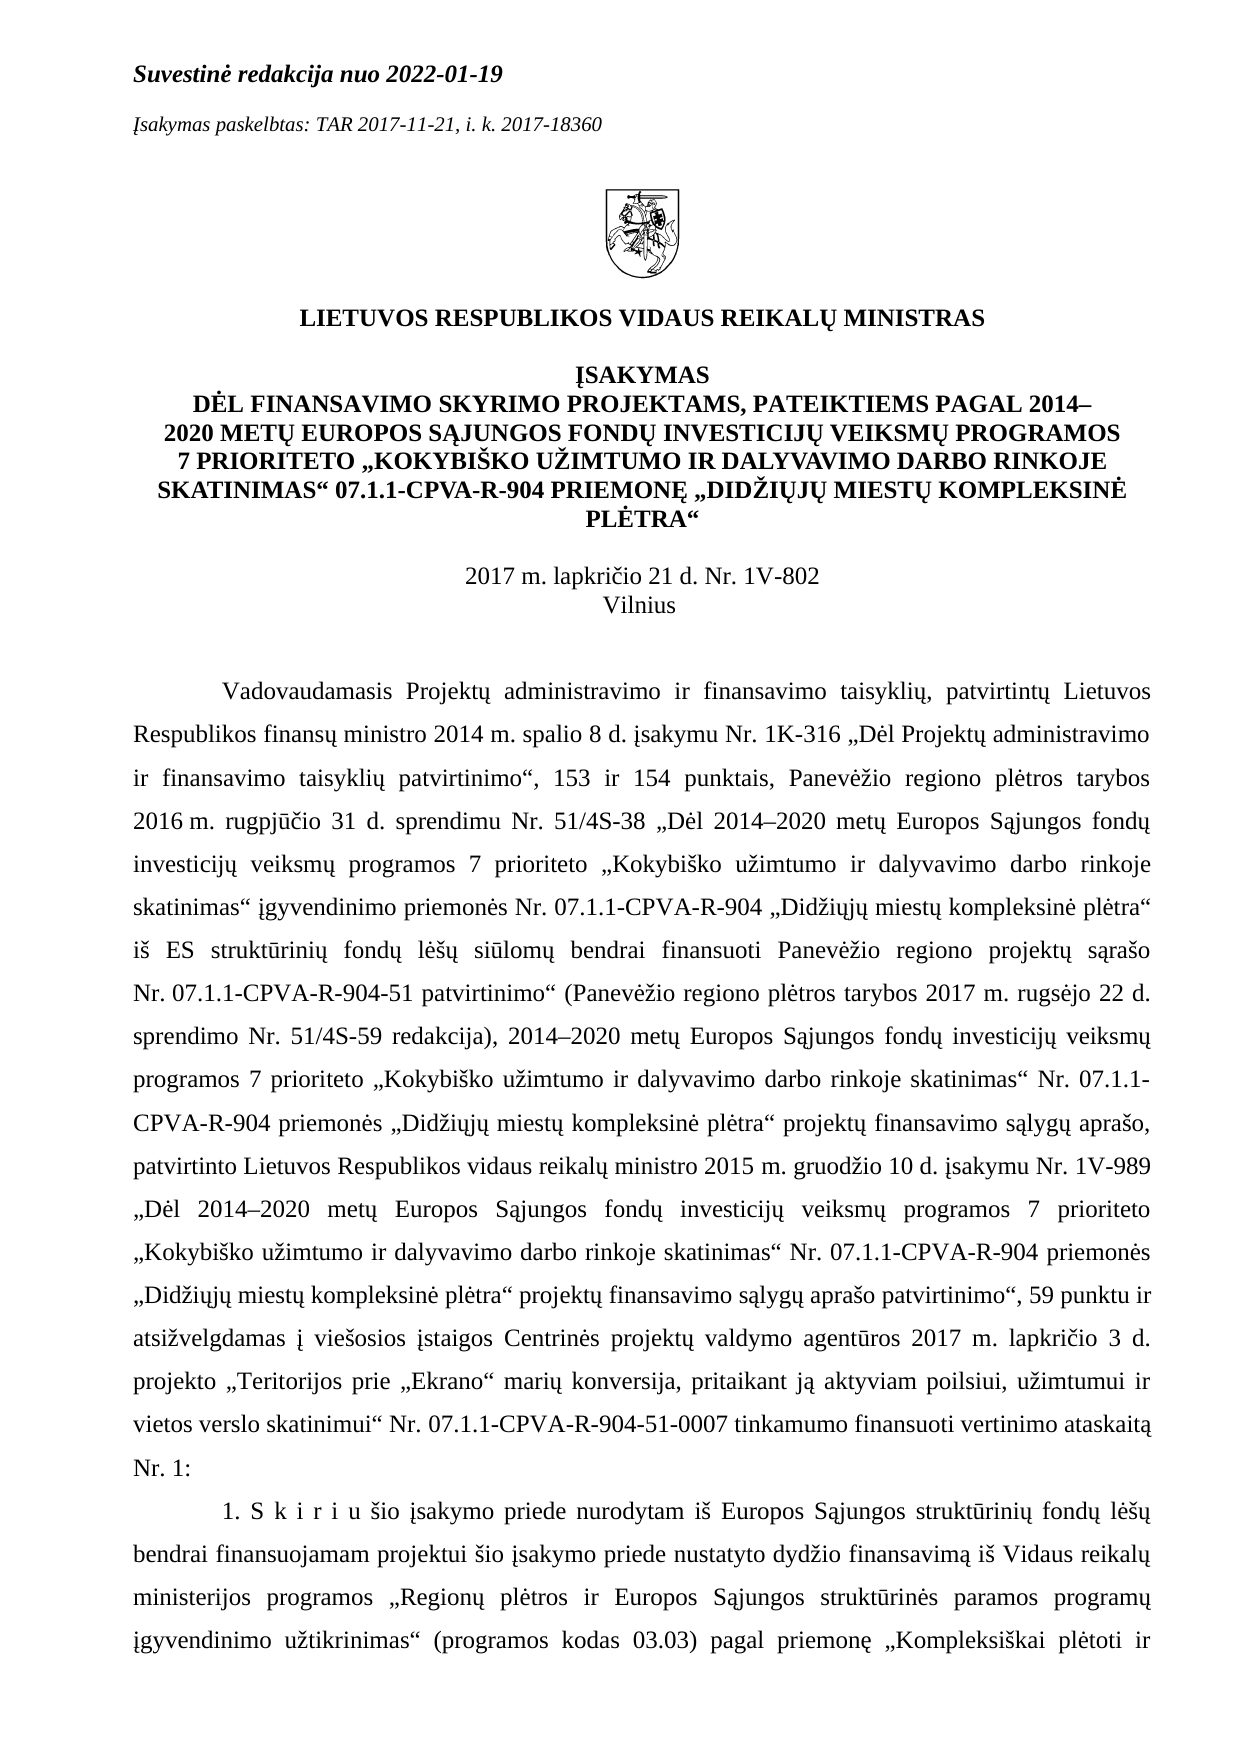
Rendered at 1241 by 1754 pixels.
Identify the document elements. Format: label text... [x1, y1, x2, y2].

text LIETUVOS RESPUBLIKOS VIDAUS REIKALŲ MINISTRAS [133, 303, 1152, 331]
text 2017 m. lapkričio 21 d. Nr. 1V-802 [133, 561, 1152, 590]
text Vadovaudamasis Projektų administravimo ir finansavimo taisyklių, patvirtintų Lietuvos Respublikos finansų ministro 2014 m. spalio 8 d. įsakymu Nr. 1K-316 „Dėl Projektų administravimo ir finansavimo taisyklių patvirtinimo“, 153 ir 154 punktais, Panevėžio regiono plėtros tarybos 2016 m. rugpjūčio 31 d. sprendimu Nr. 51/4S-38 „Dėl 2014–2020 metų Europos Sąjungos fondų investicijų veiksmų programos 7 prioriteto „Kokybiško užimtumo ir dalyvavimo darbo rinkoje skatinimas“ įgyvendinimo priemonės Nr. 07.1.1-CPVA-R-904 „Didžiųjų miestų kompleksinė plėtra“ iš ES struktūrinių fondų lėšų siūlomų bendrai finansuoti Panevėžio regiono projektų sąrašo Nr. 07.1.1-CPVA-R-904-51 patvirtinimo“ (Panevėžio regiono plėtros tarybos 2017 m. rugsėjo 22 d. sprendimo Nr. 51/4S-59 redakcija), 2014–2020 metų Europos Sąjungos fondų investicijų veiksmų programos 7 prioriteto „Kokybiško užimtumo ir dalyvavimo darbo rinkoje skatinimas“ Nr. 07.1.1-CPVA-R-904 priemonės „Didžiųjų miestų kompleksinė plėtra“ projektų finansavimo sąlygų aprašo, patvirtinto Lietuvos Respublikos vidaus reikalų ministro 2015 m. gruodžio 10 d. įsakymu Nr. 1V-989 „Dėl 2014–2020 metų Europos Sąjungos fondų investicijų veiksmų programos 7 prioriteto „Kokybiško užimtumo ir dalyvavimo darbo rinkoje skatinimas“ Nr. 07.1.1-CPVA-R-904 priemonės „Didžiųjų miestų kompleksinė plėtra“ projektų finansavimo sąlygų aprašo patvirtinimo“, 59 punktu ir atsižvelgdamas į viešosios įstaigos Centrinės projektų valdymo agentūros 2017 m. lapkričio 3 d. projekto „Teritorijos prie „Ekrano“ marių konversija, pritaikant ją aktyviam poilsiui, užimtumui ir vietos verslo skatinimui“ Nr. 07.1.1-CPVA-R-904-51-0007 tinkamumo finansuoti vertinimo ataskaitą Nr. 1: [133, 676, 1152, 1481]
text 1. S k i r i u šio įsakymo priede nurodytam iš Europos Sąjungos struktūrinių fondų lėšų bendrai finansuojamam projektui šio įsakymo priede nustatyto dydžio finansavimą iš Vidaus reikalų ministerijos programos „Regionų plėtros ir Europos Sąjungos struktūrinės paramos programų įgyvendinimo užtikrinimas“ (programos kodas 03.03) pagal priemonę „Kompleksiškai plėtoti ir [133, 1496, 1152, 1654]
text ĮSAKYMAS [133, 360, 1152, 389]
text Įsakymas paskelbtas: TAR 2017-11-21, i. k. 2017-18360 [133, 112, 1152, 136]
text Vilnius [133, 590, 1152, 619]
text DĖL FINANSAVIMO SKYRIMO PROJEKTAMS, PATEIKTIEMS PAGAL 2014–2020 METŲ EUROPOS SĄJUNGOS FONDŲ INVESTICIJŲ VEIKSMŲ PROGRAMOS 7 PRIORITETO „KOKYBIŠKO UŽIMTUMO IR DALYVAVIMO DARBO RINKOJE SKATINIMAS“ 07.1.1-CPVA-R-904 PRIEMONĘ „DIDŽIŲJŲ MIESTŲ KOMPLEKSINĖ PLĖTRA“ [133, 389, 1152, 533]
text Suvestinė redakcija nuo 2022-01-19 [133, 59, 1152, 88]
